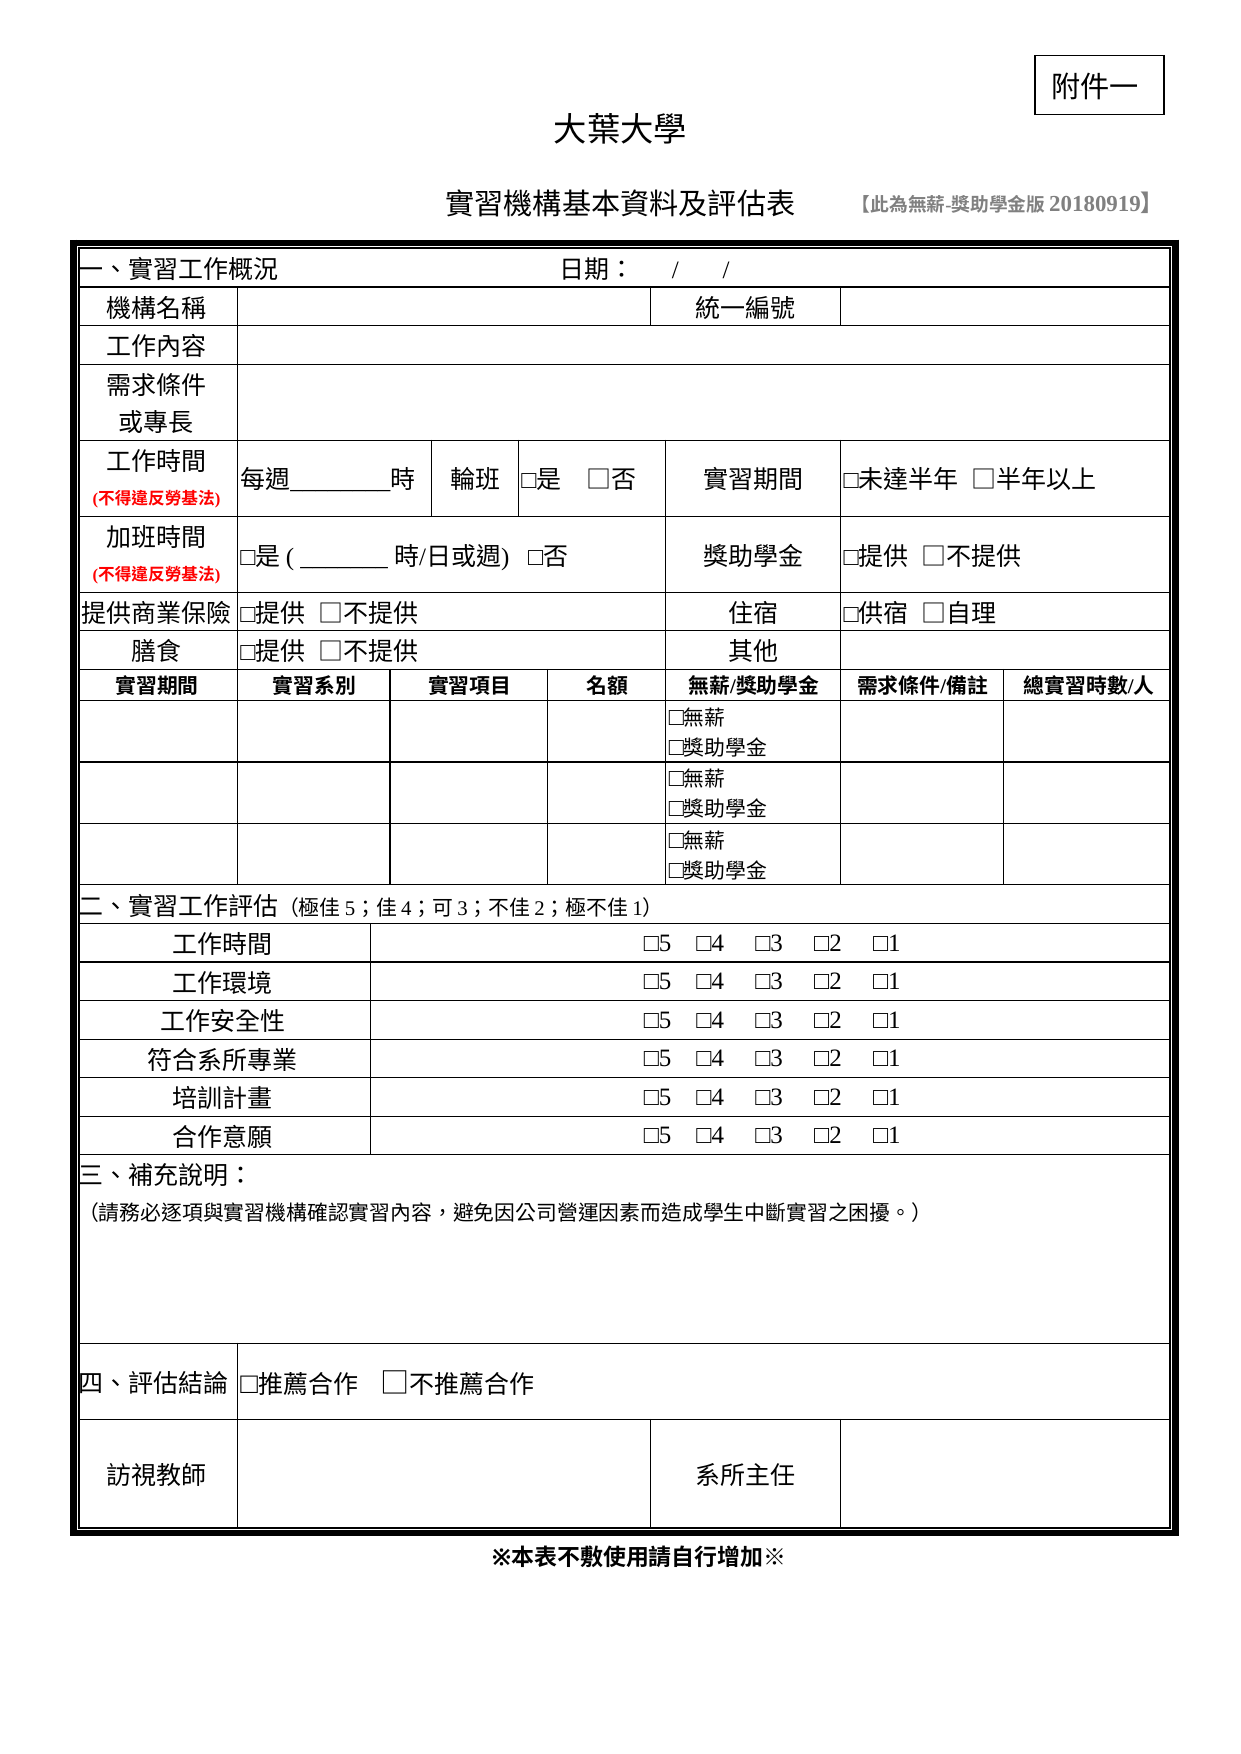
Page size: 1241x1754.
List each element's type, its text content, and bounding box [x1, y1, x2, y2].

table_cell 獎助學金 [666, 517, 840, 592]
table_cell [841, 701, 1003, 761]
table_cell 工作時間 [80, 924, 370, 961]
table_cell [238, 288, 650, 325]
table_cell 訪視教師 [80, 1420, 237, 1527]
table_cell [841, 631, 1169, 669]
table_cell [548, 701, 665, 761]
table_cell 膳食 [80, 631, 237, 669]
table_cell □5 □4 □3 □2 □1 [371, 1117, 1169, 1154]
table_cell 加班時間 (不得違反勞基法) [80, 517, 237, 592]
table_cell [391, 701, 547, 761]
text [1036, 56, 1163, 114]
table_cell [80, 763, 237, 823]
table_cell □提供 □不提供 [841, 517, 1169, 592]
table_cell 總實習時數/人 [1004, 670, 1169, 700]
table_cell 合作意願 [80, 1117, 370, 1154]
text 【此為無薪-獎助學金版20180919】 [843, 185, 1159, 218]
table_cell [1004, 701, 1169, 761]
table_cell [238, 701, 389, 761]
table_cell 工作環境 [80, 963, 370, 1000]
table_cell [841, 763, 1003, 823]
table_cell 符合系所專業 [80, 1040, 370, 1077]
table_cell [238, 1420, 650, 1527]
table_cell □提供 □不提供 [238, 631, 665, 669]
table_cell 四、評估結論 [80, 1344, 237, 1419]
table_cell 三、補充說明： （請務必逐項與實習機構確認實習內容，避免因公司營運因素而造成學生中斷實習之困擾。） [80, 1155, 1169, 1343]
table_cell □5 □4 □3 □2 □1 [371, 1001, 1169, 1038]
text 實習機構基本資料及評估表 [75, 164, 1174, 239]
table_cell [238, 824, 389, 884]
table_cell □推薦合作 □不推薦合作 [238, 1344, 1169, 1419]
table_cell □是 □否 [519, 441, 665, 516]
table_cell □5 □4 □3 □2 □1 [371, 924, 1169, 961]
table_cell 名額 [548, 670, 665, 700]
table_cell 工作安全性 [80, 1001, 370, 1038]
table_cell 無薪/獎助學金 [666, 670, 840, 700]
table_cell □5 □4 □3 □2 □1 [371, 963, 1169, 1000]
table_cell 工作內容 [80, 326, 237, 363]
table_cell □無薪 □獎助學金 [666, 763, 840, 823]
table_cell 實習期間 [80, 670, 237, 700]
table_cell 需求條件 或專長 [80, 365, 237, 439]
table_cell [841, 1420, 1169, 1527]
table_cell [1004, 763, 1169, 823]
table_cell [80, 701, 237, 761]
table_cell □提供 □不提供 [238, 593, 665, 630]
table_cell [841, 824, 1003, 884]
table_cell □無薪 □獎助學金 [666, 701, 840, 761]
table_cell 統一編號 [651, 288, 840, 325]
table_cell □是 ( _______ 時/日或週) □否 [238, 517, 665, 592]
table_cell [80, 824, 237, 884]
table_cell [841, 288, 1169, 325]
table_cell 實習項目 [391, 670, 547, 700]
table_cell 其他 [666, 631, 840, 669]
table_cell [548, 763, 665, 823]
table_cell [238, 326, 1169, 363]
table_cell 提供商業保險 [80, 593, 237, 630]
table_cell [548, 824, 665, 884]
table_cell [238, 365, 1169, 439]
table_cell 培訓計畫 [80, 1078, 370, 1116]
table_cell □無薪 □獎助學金 [666, 824, 840, 884]
text ※本表不敷使用請自行增加※ [112, 1536, 1165, 1574]
table_cell 輪班 [432, 441, 518, 516]
table_cell □未達半年 □半年以上 [841, 441, 1169, 516]
table_cell 工作時間 (不得違反勞基法) [80, 441, 237, 516]
table_cell [391, 763, 547, 823]
table_header 一、實習工作概況 日期： / / [80, 249, 1169, 286]
table_cell 實習期間 [666, 441, 840, 516]
table_cell 系所主任 [651, 1420, 840, 1527]
text 大葉大學 [75, 89, 1165, 164]
text 附件一 [1051, 64, 1148, 106]
table_cell 每週________時 [238, 441, 431, 516]
table_cell [238, 763, 389, 823]
table_cell 住宿 [666, 593, 840, 630]
table_cell □供宿 □自理 [841, 593, 1169, 630]
table_cell [391, 824, 547, 884]
table_cell 機構名稱 [80, 288, 237, 325]
table_cell □5 □4 □3 □2 □1 [371, 1078, 1169, 1116]
table_cell 二、實習工作評估（極佳5；佳4；可3；不佳2；極不佳1） [80, 885, 1169, 923]
table_cell 需求條件/備註 [841, 670, 1003, 700]
table_cell 實習系別 [238, 670, 389, 700]
table_cell [1004, 824, 1169, 884]
table_cell □5 □4 □3 □2 □1 [371, 1040, 1169, 1077]
